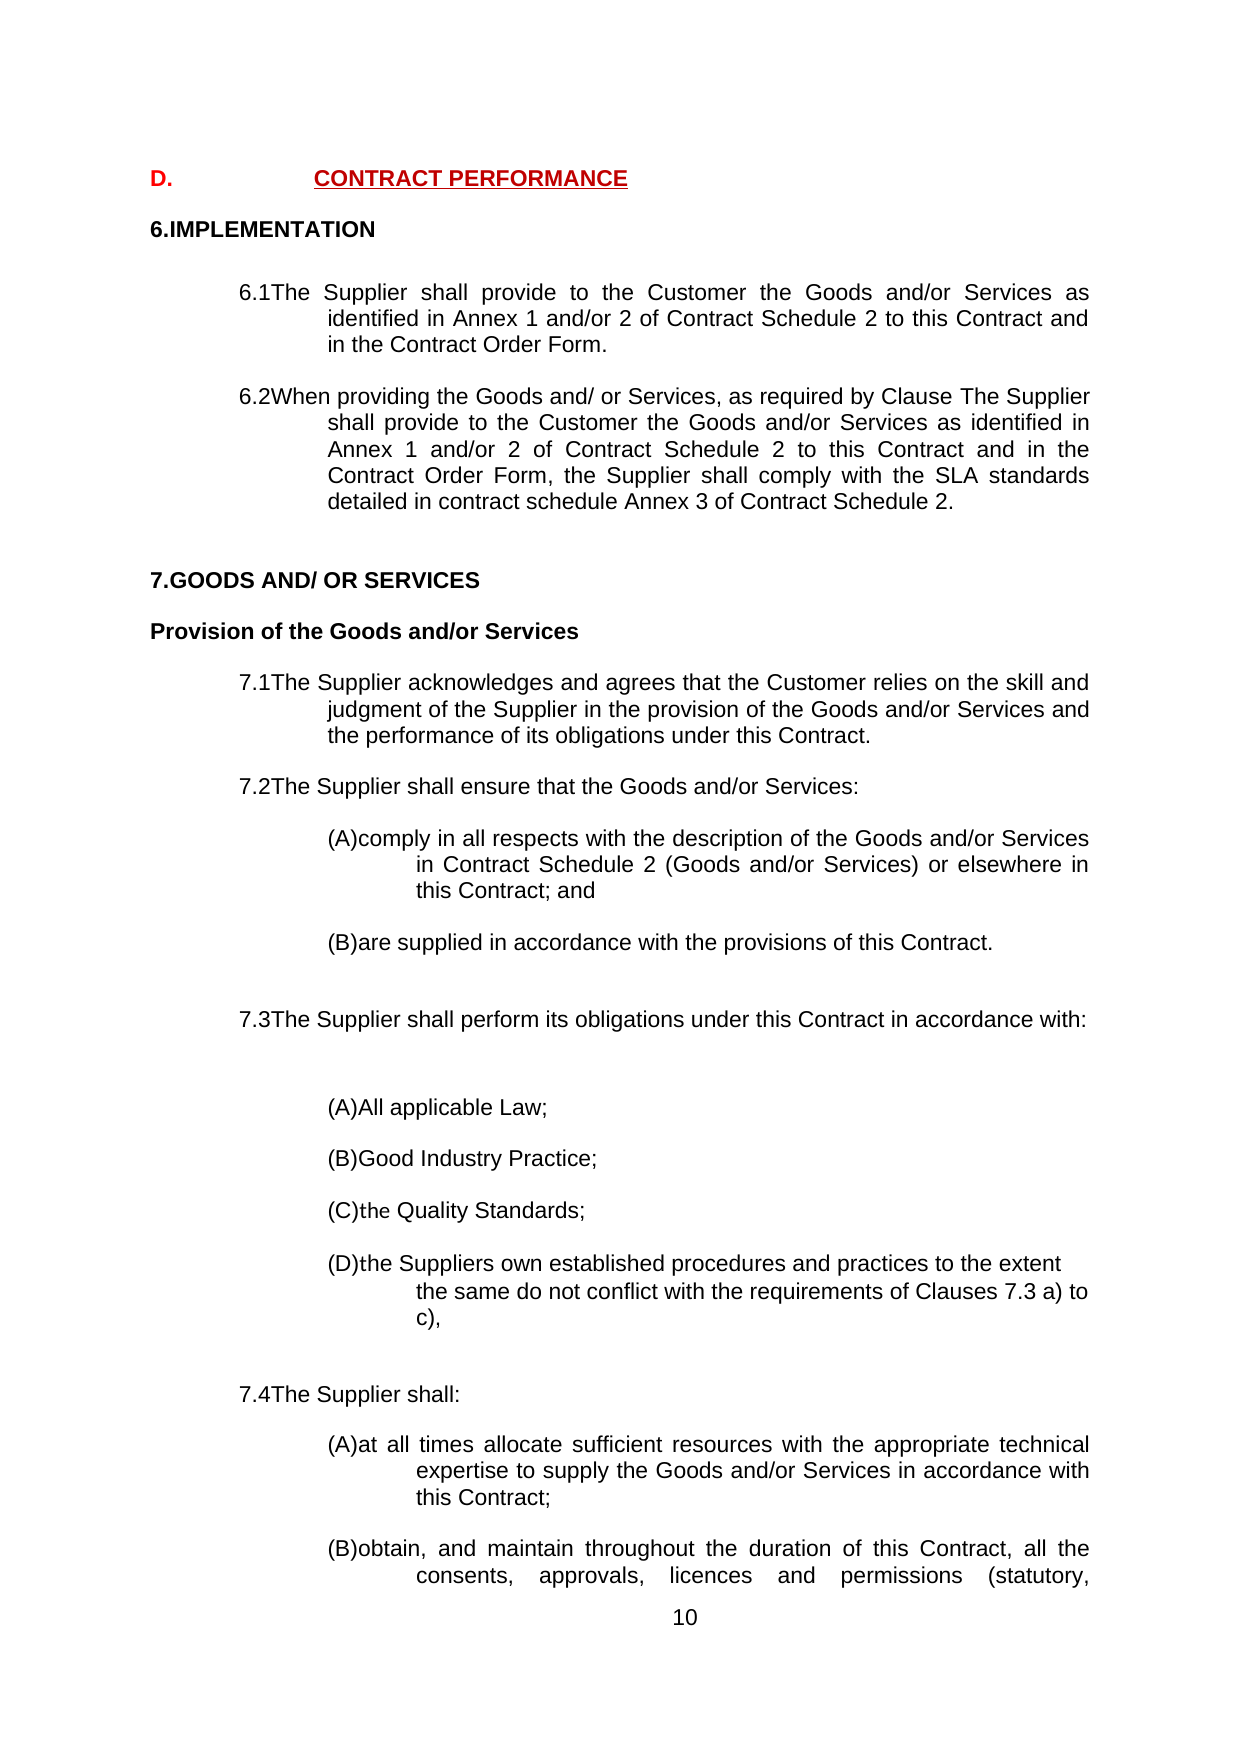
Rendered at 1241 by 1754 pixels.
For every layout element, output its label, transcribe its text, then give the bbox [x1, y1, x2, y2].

subtitle GOODS AND/ OR SERVICES [150, 567, 1090, 594]
list The Supplier shall perform its obligations under this Contract in accordance with: [239, 1006, 1090, 1032]
list The Supplier shall provide to the Customer the Goods and/or Services as identified in Annex 1 and/or 2 of Contract Schedule 2 to this Contract and in the Contract Order Form. [239, 279, 1090, 358]
list obtain, and maintain throughout the duration of this Contract, all the consents, approvals, licences and permissions (statutory, [327, 1535, 1090, 1588]
list comply in all respects with the description of the Goods and/or Services in Contract Schedule 2 (Goods and/or Services) or elsewhere in this Contract; and [327, 825, 1090, 904]
list the Quality Standards; [327, 1197, 1090, 1224]
list The Supplier shall ensure that the Goods and/or Services: [239, 773, 1090, 800]
subtitle CONTRACT PERFORMANCE [150, 150, 1090, 191]
list When providing the Goods and/ or Services, as required by Clause 6.1, the Supplier shall comply with the SLA standards detailed in contract schedule Annex 3 of Contract Schedule 2. [239, 383, 1090, 514]
list at all times allocate sufficient resources with the appropriate technical expertise to supply the Goods and/or Services in accordance with this Contract; [327, 1431, 1090, 1510]
text Provision of the Goods and/or Services [150, 618, 1090, 644]
list Good Industry Practice; [327, 1145, 1090, 1172]
list All applicable Law; [327, 1094, 1090, 1120]
list The Supplier acknowledges and agrees that the Customer relies on the skill and judgment of the Supplier in the provision of the Goods and/or Services and the performance of its obligations under this Contract. [239, 669, 1090, 748]
list The Supplier shall: [239, 1381, 1090, 1407]
subtitle IMPLEMENTATION [150, 216, 1090, 242]
list are supplied in accordance with the provisions of this Contract. [327, 929, 1090, 955]
list the Suppliers own established procedures and practices to the extent the same do not conflict with the requirements of Clauses 7.3 a) to c), [327, 1249, 1090, 1330]
